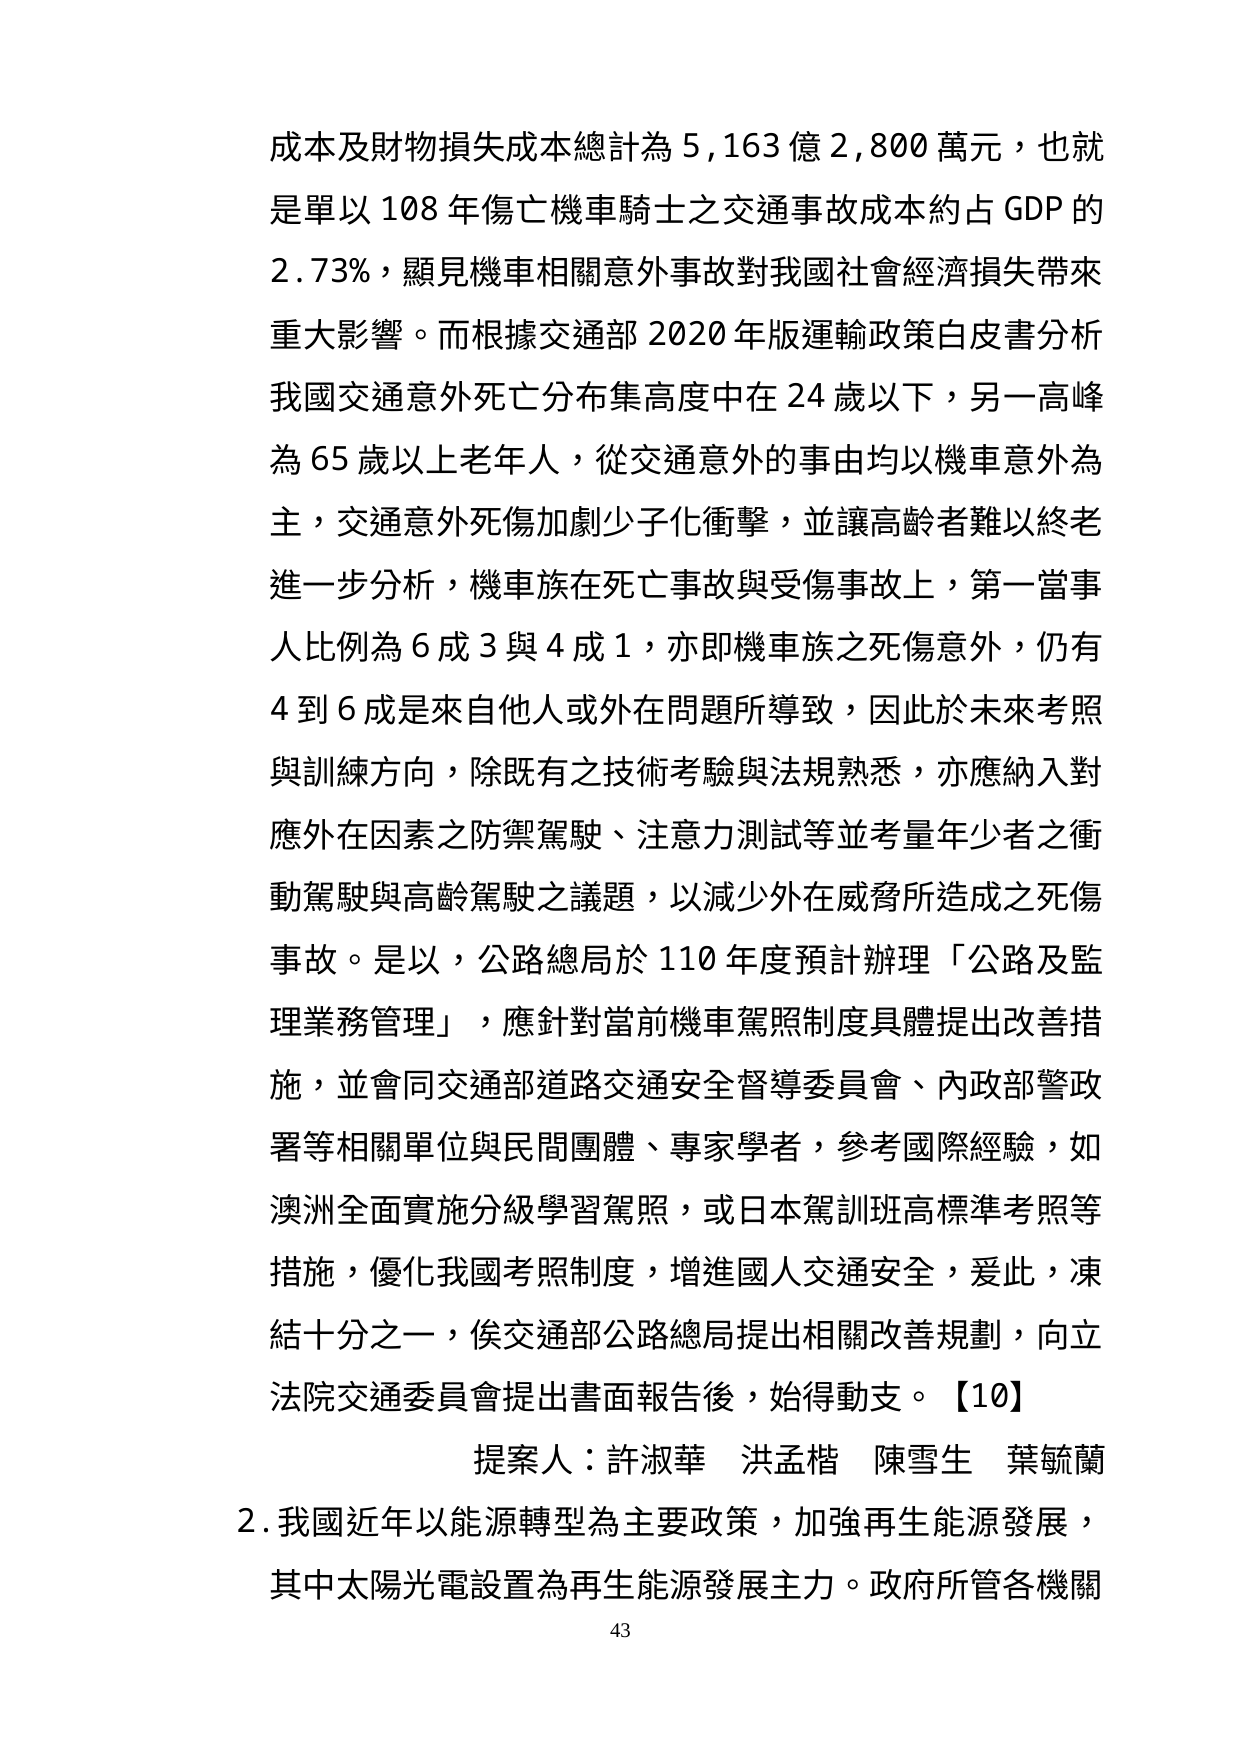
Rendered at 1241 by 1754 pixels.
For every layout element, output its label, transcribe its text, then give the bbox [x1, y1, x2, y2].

text 經查105年我國機車占總體運具次數之46%，另根據警政署統計顯示，107年全國機動車輛數達2,187萬輛，其中機車總數為1,384萬輛，約占63%，顯示機車為我國人民重要之交通工具。然而98至107年間各運具傷亡平均占率，機車駕(乘)者30日內死亡人數占所有交通事故30日內死亡人數6成以上，受傷人數占所有交通事故受傷人數更高達8成以上，改善機車安全問題，成為改善道路交通安全的關鍵議題。另根據交通部運輸研究所相關統計指出，108年機車騎士死亡人數為1,695人、受傷人數為352,285人，由交通部運研所以往研究所推估之平均每位死亡者與受傷者的人力成本，以及平均每輛機車之財物損失成本，估算108年傷亡機車騎士之人力成本及財物損失成本總計為5,163億2,800萬元，也就是單以108年傷亡機車騎士之交通事故成本約占GDP的2.73%，顯見機車相關意外事故對我國社會經濟損失帶來重大影響。而根據交通部2020年版運輸政策白皮書分析我國交通意外死亡分布集高度中在24歲以下，另一高峰為65歲以上老年人，從交通意外的事由均以機車意外為主，交通意外死傷加劇少子化衝擊，並讓高齡者難以終老。進一步分析，機車族在死亡事故與受傷事故上，第一當事人比例為6成3與4成1，亦即機車族之死傷意外，仍有4到6成是來自他人或外在問題所導致，因此於未來考照與訓練方向，除既有之技術考驗與法規熟悉，亦應納入對應外在因素之防禦駕駛、注意力測試等並考量年少者之衝動駕駛與高齡駕駛之議題，以減少外在威脅所造成之死傷事故。是以，公路總局於110年度預計辦理「公路及監理業務管理」，應針對當前機車駕照制度具體提出改善措施，並會同交通部道路交通安全督導委員會、內政部警政署等相關單位與民間團體、專家學者，參考國際經驗，如澳洲全面實施分級學習駕照，或日本駕訓班高標準考照等措施，優化我國考照制度，增進國人交通安全，爰此，凍結十分之一，俟交通部公路總局提出相關改善規劃，向立法院交通委員會提出書面報告後，始得動支。【10】 [269, 103, 1104, 1416]
text 提案人：許淑華 洪孟楷 陳雪生 葉毓蘭 [473, 1416, 1117, 1478]
text 2.我國近年以能源轉型為主要政策，加強再生能源發展，其中太陽光電設置為再生能源發展主力。政府所管各機關房舍及停車場，應優先盤點設置太陽光電板，以利再生能源發展，並有助於節省行政機關電費支出。然，目前交通部公路總局所盤點設置之屋頂型太陽光電裝置容量僅有約3MW，所設定目標及執行積極度有待加強。爰公路總局及所屬預算「公路及監理業務管理」凍結十分之一，俟交通部公路總局向立法院交通委員會提出公路總局及所屬機關所管房舍及停車場設置太陽光電之書面報告後，始得動支。【73】 [236, 1478, 1104, 1603]
